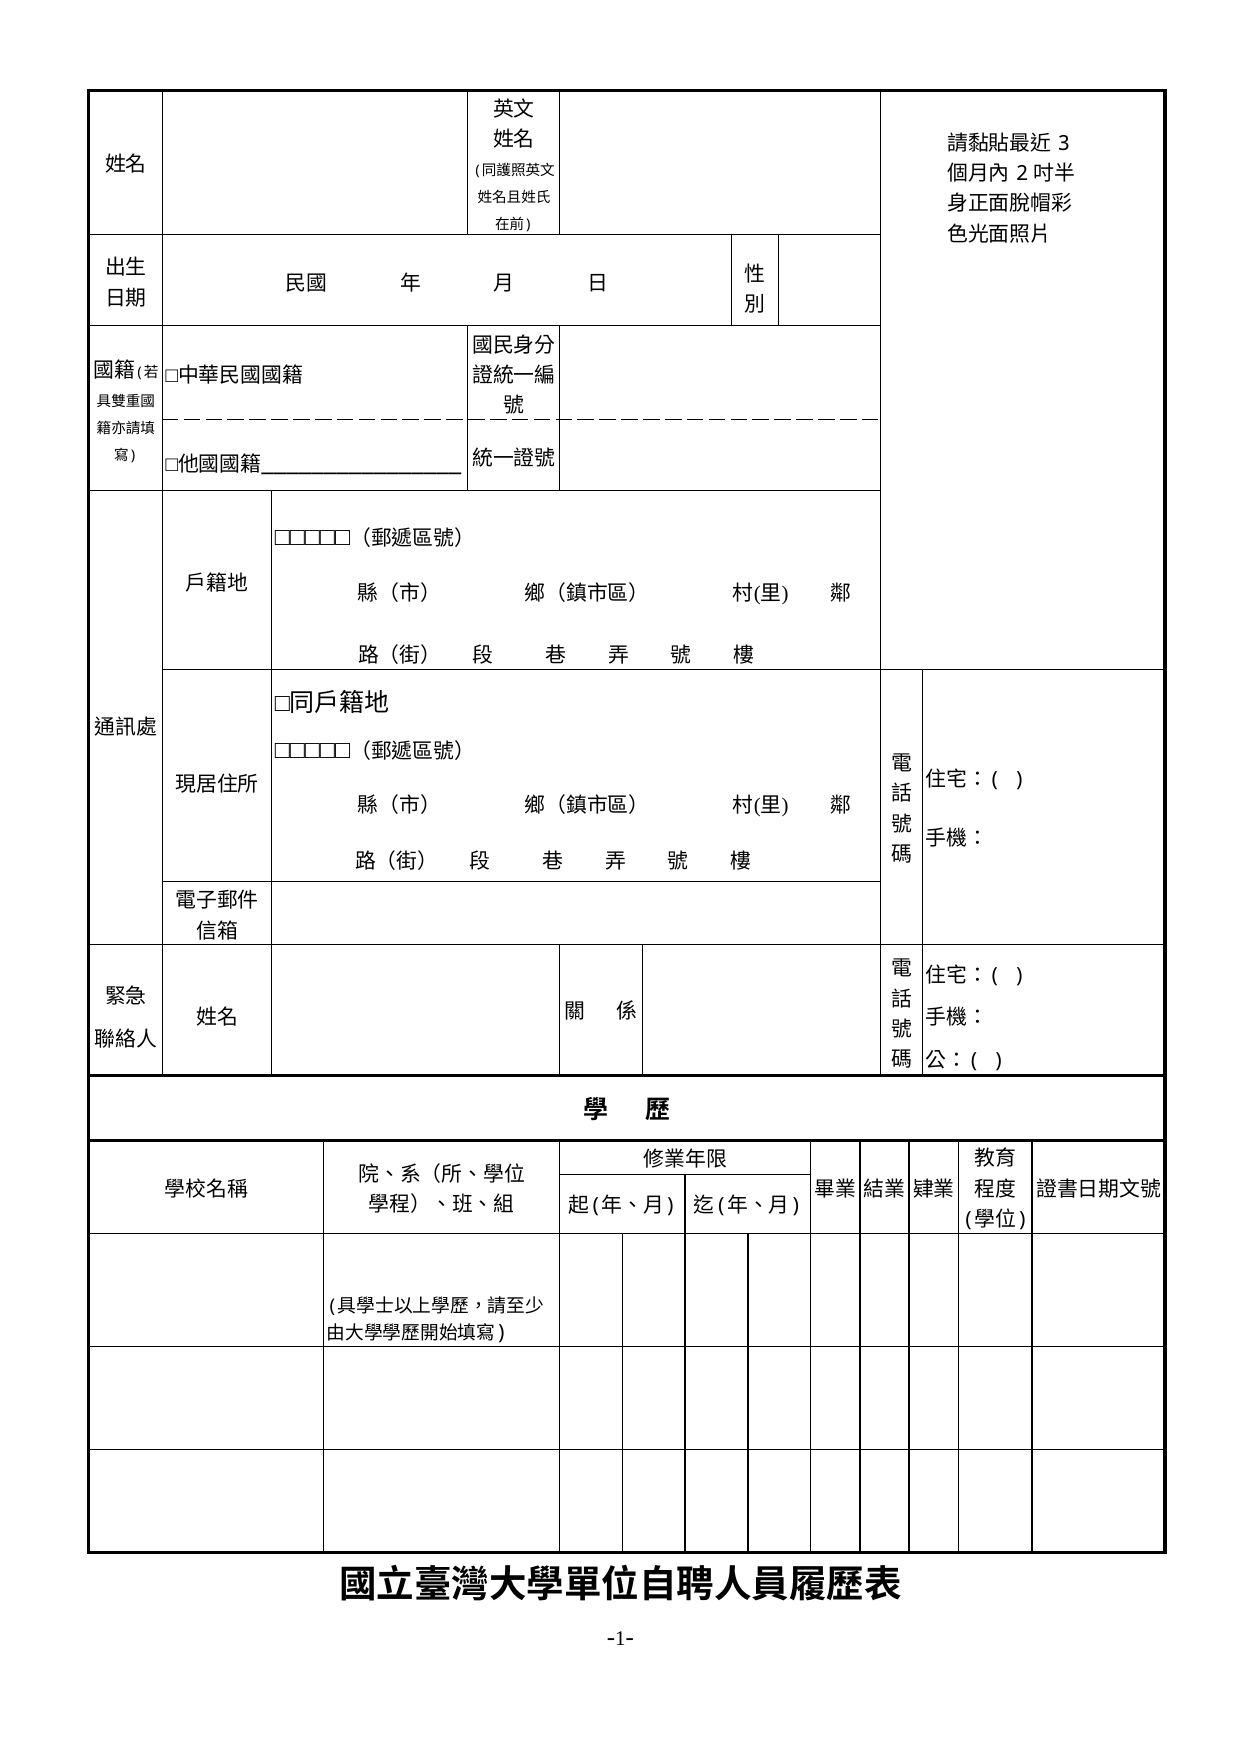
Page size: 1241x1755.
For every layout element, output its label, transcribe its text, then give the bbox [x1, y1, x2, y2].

table_cell 住宅：( ) 手機： 公：( ) [923, 945, 1163, 1074]
table_cell [560, 1450, 622, 1551]
table_cell [959, 1234, 1031, 1346]
table_cell [959, 1347, 1031, 1448]
table_cell [686, 1347, 747, 1448]
table_cell [686, 1234, 747, 1346]
table_cell [910, 1347, 958, 1448]
table_cell 院、系（所、學位 學程）、班、組 [324, 1142, 559, 1232]
table_cell 出生 日期 [90, 235, 162, 325]
table_header [560, 92, 880, 233]
table_cell [1033, 1450, 1163, 1551]
table_cell [811, 1450, 859, 1551]
table_cell 肄業 [910, 1142, 958, 1232]
table_cell [959, 1450, 1031, 1551]
table_cell [643, 945, 880, 1074]
table_cell [623, 1347, 684, 1448]
table_cell [560, 1347, 622, 1448]
table_cell [90, 1450, 323, 1551]
table_cell [1033, 1347, 1163, 1448]
table_cell [272, 945, 559, 1074]
table_header 英文 姓名 (同護照英文姓名且姓氏在前) [468, 92, 559, 233]
table_cell 民國 年 月 日 [163, 235, 731, 325]
table_cell 通訊處 [90, 491, 162, 944]
table_cell [861, 1450, 908, 1551]
table_cell 電話號碼 [881, 945, 922, 1074]
table_cell 迄(年、月) [686, 1175, 810, 1232]
table_cell 戶籍地 [163, 491, 271, 668]
table_cell 電話號碼 [881, 670, 922, 944]
table_cell [910, 1234, 958, 1346]
table_header 姓名 [90, 92, 162, 233]
table_cell [686, 1450, 747, 1551]
table_cell [861, 1234, 908, 1346]
table_cell 關 係 [560, 945, 642, 1074]
table_cell 起(年、月) [560, 1175, 684, 1232]
table_cell [623, 1234, 684, 1346]
table_cell [324, 1347, 559, 1448]
table_cell [560, 326, 880, 419]
table_cell [623, 1450, 684, 1551]
table_cell [910, 1450, 958, 1551]
table_cell [749, 1450, 810, 1551]
table_cell 電子郵件 信箱 [163, 882, 271, 944]
table_cell [90, 1234, 323, 1346]
table_cell □同戶籍地 □□□□□（郵遞區號） 縣（市） 鄉（鎮市區） 村(里) 鄰 路（街） 段 巷 弄 號 樓 [272, 670, 880, 881]
table_cell 國民身分證統一編號 [468, 326, 559, 419]
table_cell 現居住所 [163, 670, 271, 881]
table_cell [749, 1234, 810, 1346]
table_cell [272, 882, 880, 944]
table_cell 學校名稱 [90, 1142, 323, 1232]
table_cell 國籍(若具雙重國籍亦請填寫) [90, 326, 162, 490]
table_cell 教育 程度 (學位) [959, 1142, 1031, 1232]
table_cell 畢業 [811, 1142, 859, 1232]
table_cell 統一證號 [468, 419, 559, 490]
table_header [881, 92, 1163, 668]
table_cell [560, 1234, 622, 1346]
table_cell [1033, 1234, 1163, 1346]
table_cell 結業 [861, 1142, 908, 1232]
table_cell [90, 1347, 323, 1448]
table_cell [749, 1347, 810, 1448]
table_cell 姓名 [163, 945, 271, 1074]
table_cell [324, 1450, 559, 1551]
table_cell □□□□□（郵遞區號） 縣（市） 鄉（鎮市區） 村(里) 鄰 路（街） 段 巷 弄 號 樓 [272, 491, 880, 668]
table_header [163, 92, 467, 233]
text 國立臺灣大學單位自聘人員履歷表 [89, 1554, 1152, 1608]
table_cell [811, 1347, 859, 1448]
table_cell □中華民國國籍 [163, 326, 467, 419]
table_cell 學 歷 [90, 1077, 1163, 1138]
table_cell 緊急 聯絡人 [90, 945, 162, 1074]
table_cell 修業年限 [560, 1142, 810, 1174]
table_cell [861, 1347, 908, 1448]
table_cell 住宅：( ) 手機： [923, 670, 1163, 944]
table_cell 性別 [732, 235, 778, 325]
table_cell [779, 235, 880, 325]
table_cell [811, 1234, 859, 1346]
table_cell 證書日期文號 [1033, 1142, 1163, 1232]
table_cell □他國國籍________________ [163, 419, 467, 490]
table_cell (具學士以上學歷，請至少由大學學歷開始填寫) [324, 1234, 559, 1346]
table_cell [560, 419, 880, 490]
